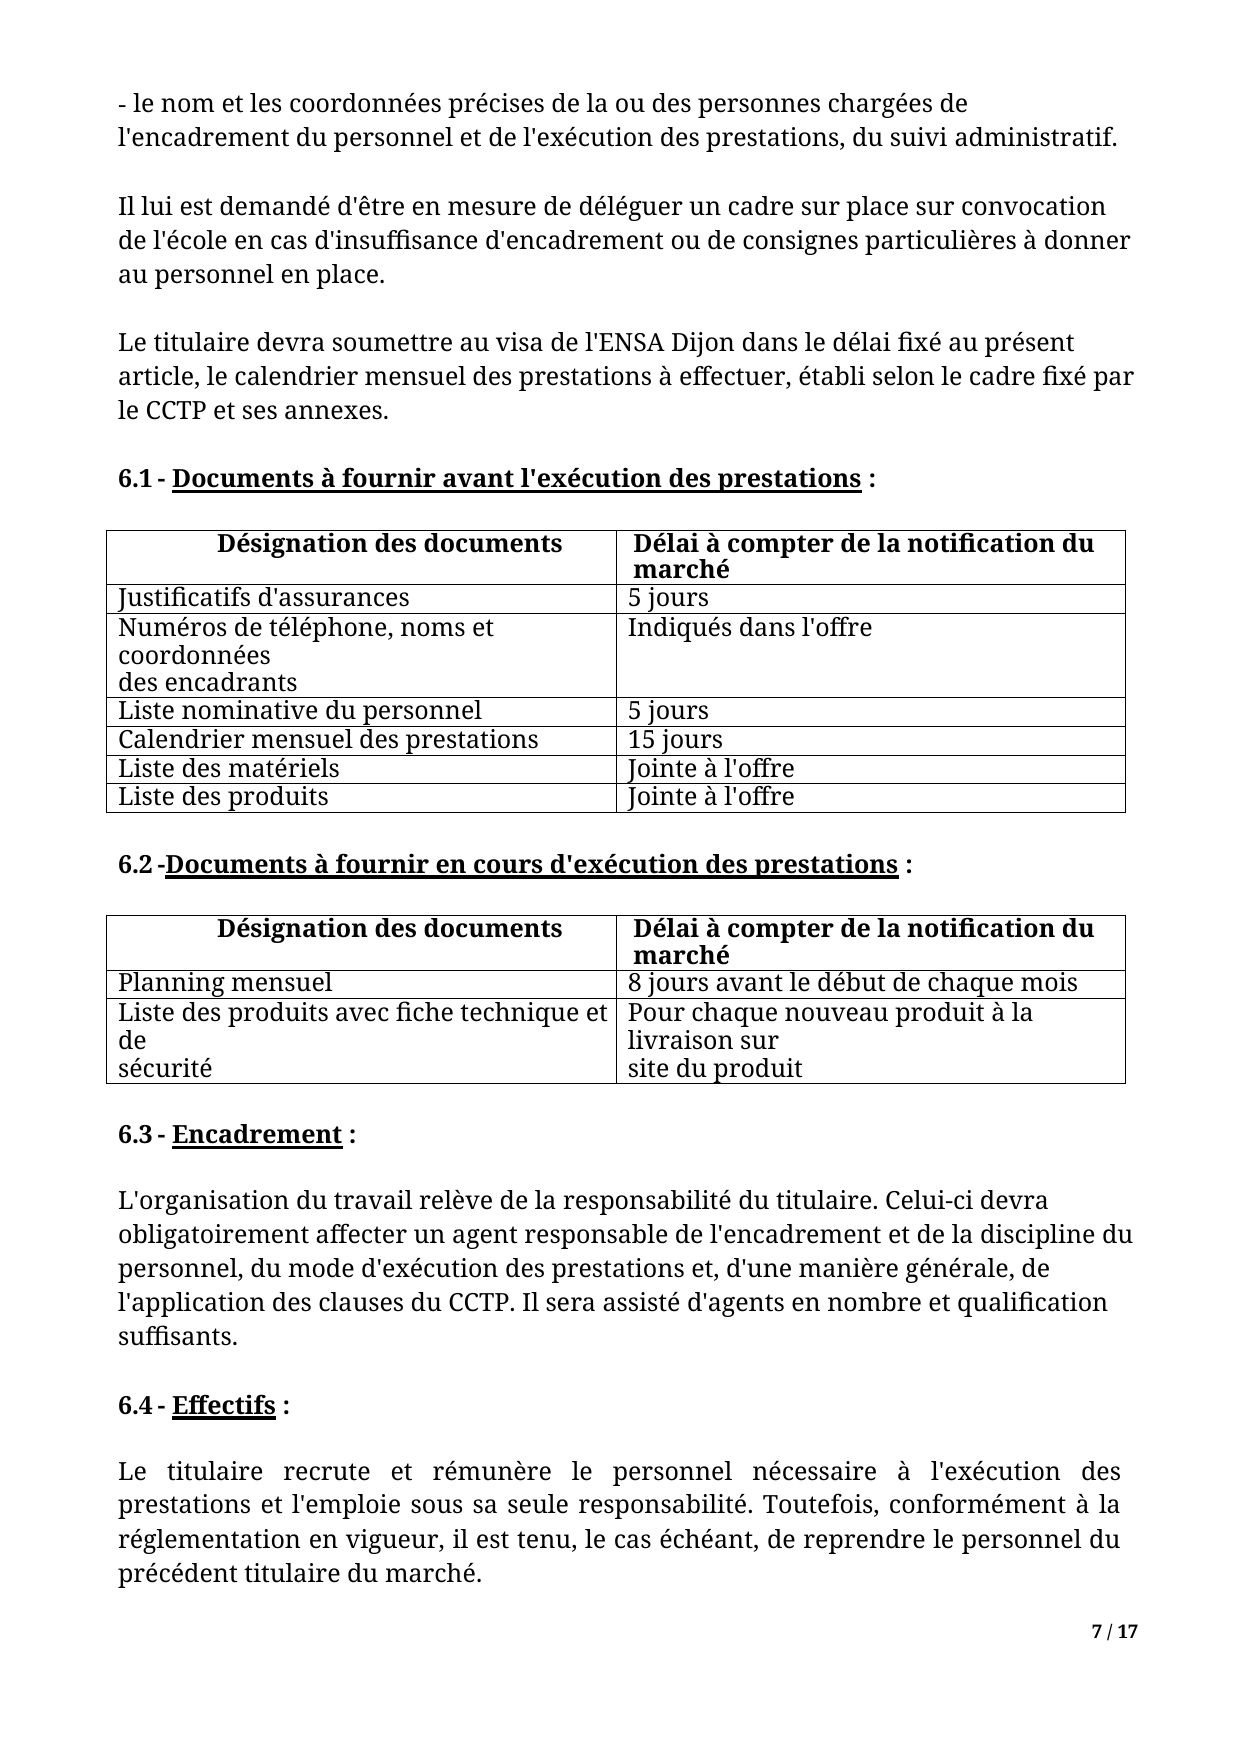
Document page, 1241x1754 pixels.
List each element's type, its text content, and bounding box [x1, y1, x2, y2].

table_cell Liste des produits [107, 784, 616, 812]
table_cell Calendrier mensuel des prestations [107, 727, 616, 755]
table_cell 15 jours [617, 727, 1125, 755]
table_cell Jointe à l'offre [617, 784, 1125, 812]
subtitle - Effectifs : [118, 1387, 1138, 1422]
table_cell 5 jours [617, 698, 1125, 726]
text Le titulaire devra soumettre au visa de l'ENSA Dijon dans le délai fixé au présent article, le calendrier mensuel des prestations à effectuer, établi selon le cadre fixé par le CCTP et ses annexes. [118, 324, 1138, 427]
list le nom et les coordonnées précises de la ou des personnes chargées de l'encadrement du personnel et de l'exécution des prestations, du suivi administratif. [118, 86, 1122, 154]
text Il lui est demandé d'être en mesure de déléguer un cadre sur place sur convocation de l'école en cas d'insuffisance d'encadrement ou de consignes particulières à donner au personnel en place. [118, 188, 1138, 290]
table_header Délai à compter de la notification du marché [617, 916, 1125, 969]
text L'organisation du travail relève de la responsabilité du titulaire. Celui-ci devra obligatoirement affecter un agent responsable de l'encadrement et de la discipline du personnel, du mode d'exécution des prestations et, d'une manière générale, de l'application des clauses du CCTP. Il sera assisté d'agents en nombre et qualification suffisants. [118, 1183, 1138, 1353]
table_header Désignation des documents [107, 916, 616, 969]
text Le titulaire recrute et rémunère le personnel nécessaire à l'exécution des prestations et l'emploie sous sa seule responsabilité. Toutefois, conformément à la réglementation en vigueur, il est tenu, le cas échéant, de reprendre le personnel du précédent titulaire du marché. [118, 1453, 1122, 1589]
table_cell Liste nominative du personnel [107, 698, 616, 726]
subtitle - Documents à fournir avant l'exécution des prestations : [118, 461, 1138, 495]
table_cell Pour chaque nouveau produit à la livraison sur site du produit [617, 999, 1125, 1082]
table_cell Numéros de téléphone, noms et coordonnées des encadrants [107, 614, 616, 697]
table_cell Justificatifs d'assurances [107, 585, 616, 613]
list -Documents à fournir en cours d'exécution des prestations : [118, 847, 1138, 881]
table_cell Jointe à l'offre [617, 756, 1125, 783]
table_cell 5 jours [617, 585, 1125, 613]
list - Encadrement : [118, 1117, 1138, 1151]
table_header Désignation des documents [107, 531, 616, 584]
table_cell Planning mensuel [107, 971, 616, 998]
table_cell Indiqués dans l'offre [617, 614, 1125, 697]
table_header Délai à compter de la notification du marché [617, 531, 1125, 584]
table_cell 8 jours avant le début de chaque mois [617, 971, 1125, 998]
table_cell Liste des matériels [107, 756, 616, 783]
table_cell Liste des produits avec fiche technique et de sécurité [107, 999, 616, 1082]
